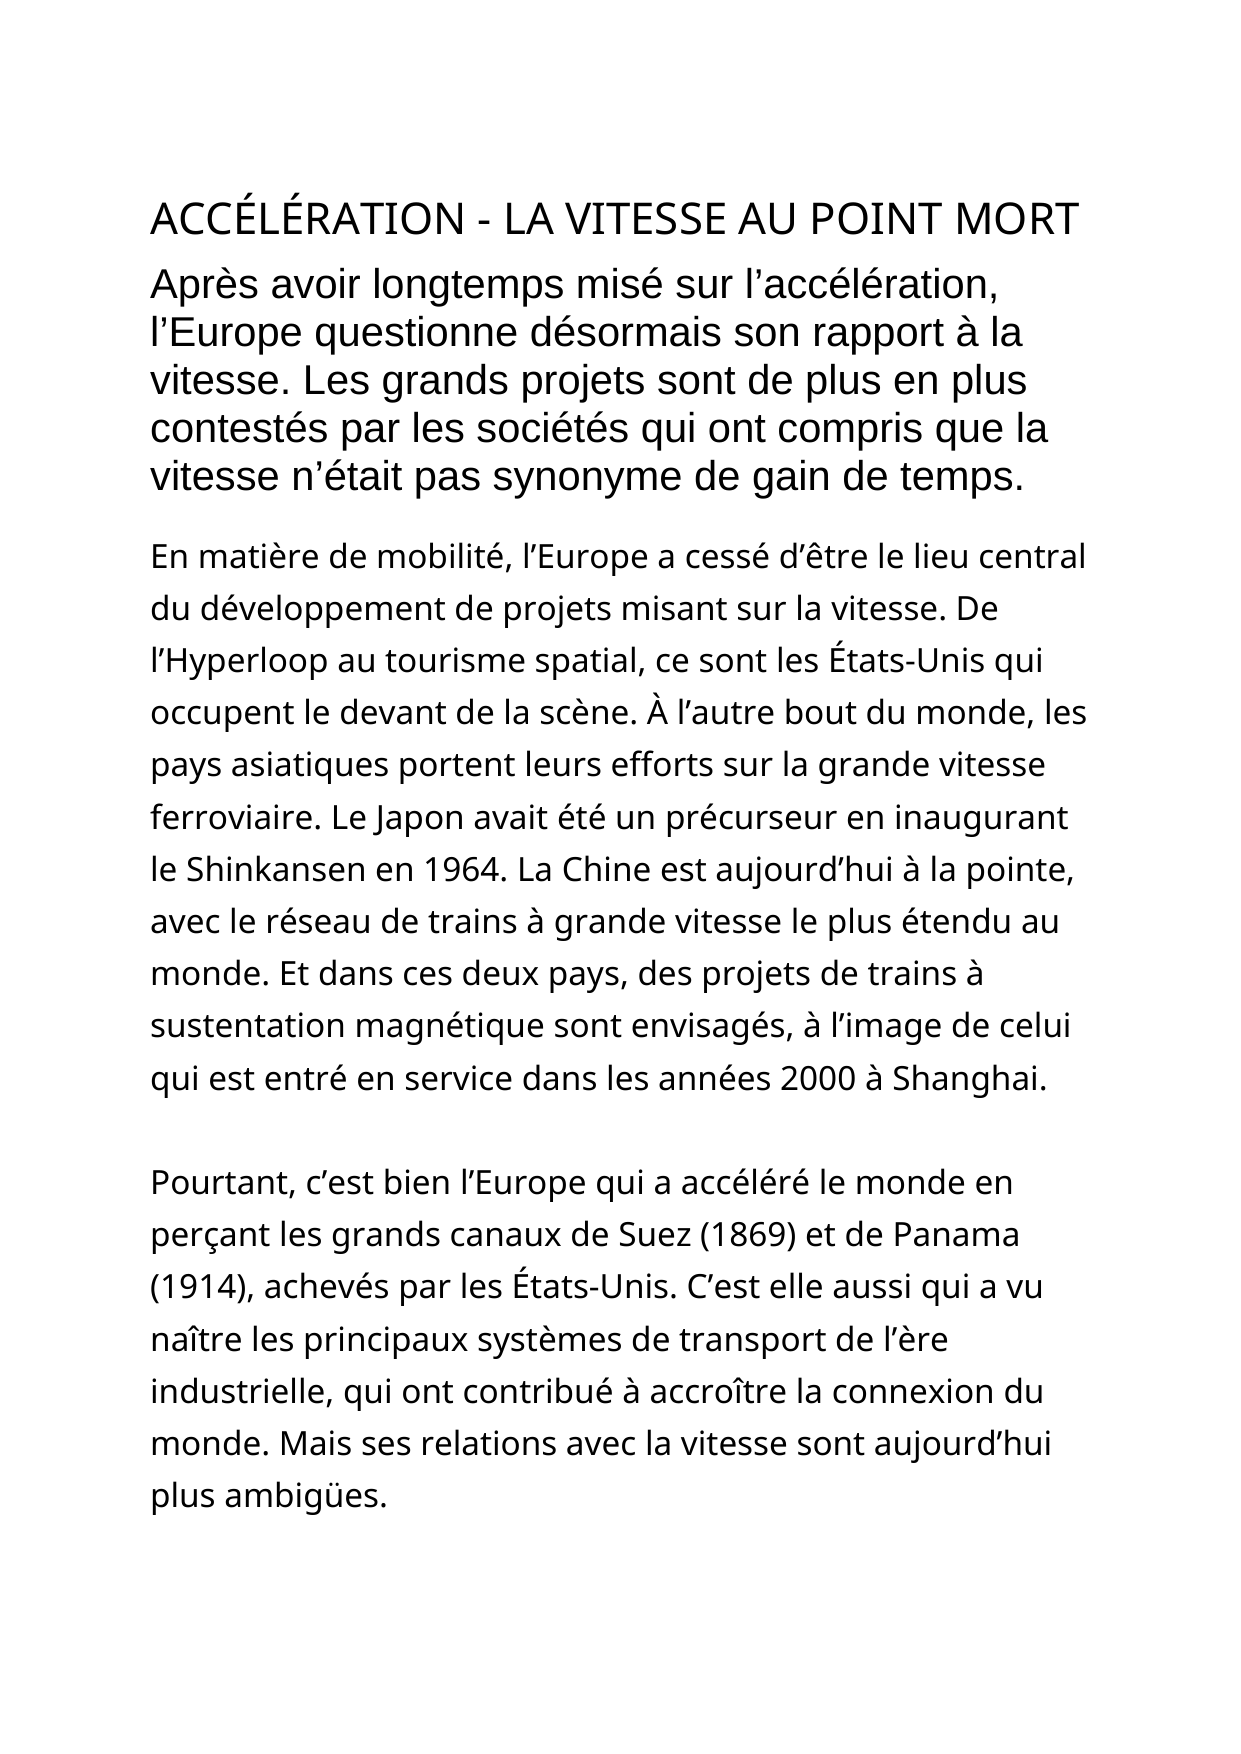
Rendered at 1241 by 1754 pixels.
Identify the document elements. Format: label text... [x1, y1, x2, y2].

text Pourtant, c’est bien l’Europe qui a accéléré le monde en perçant les grands canaux de Suez (1869) et de Panama (1914), achevés par les États-Unis. C’est elle aussi qui a vu naître les principaux systèmes de transport de l’ère industrielle, qui ont contribué à accroître la connexion du monde. Mais ses relations avec la vitesse sont aujourd’hui [150, 1159, 1090, 1465]
subtitle ACCÉLÉRATION - LA VITESSE AU POINT MORT [150, 187, 1090, 247]
text plus ambigües. [150, 1472, 1090, 1517]
text En matière de mobilité, l’Europe a cessé d’être le lieu central du développement de projets misant sur la vitesse. De l’Hyperloop au tourisme spatial, ce sont les États-Unis qui occupent le devant de la scène. À l’autre bout du monde, les pays asiatiques portent leurs efforts sur la grande vitesse ferroviaire. Le Japon avait été un précurseur en inaugurant le Shinkansen en 1964. La Chine est aujourd’hui à la pointe, avec le réseau de trains à grande vitesse le plus étendu au monde. Et dans ces deux pays, des projets de trains à sustentation magnétique sont envisagés, à l’image de celui qui est entré en service dans les années 2000 à Shanghai. [150, 532, 1090, 1100]
subtitle Après avoir longtemps misé sur l’accélération, l’Europe questionne désormais son rapport à la vitesse. Les grands projets sont de plus en plus contestés par les sociétés qui ont compris que la vitesse n’était pas synonyme de gain de temps. [150, 259, 1090, 499]
